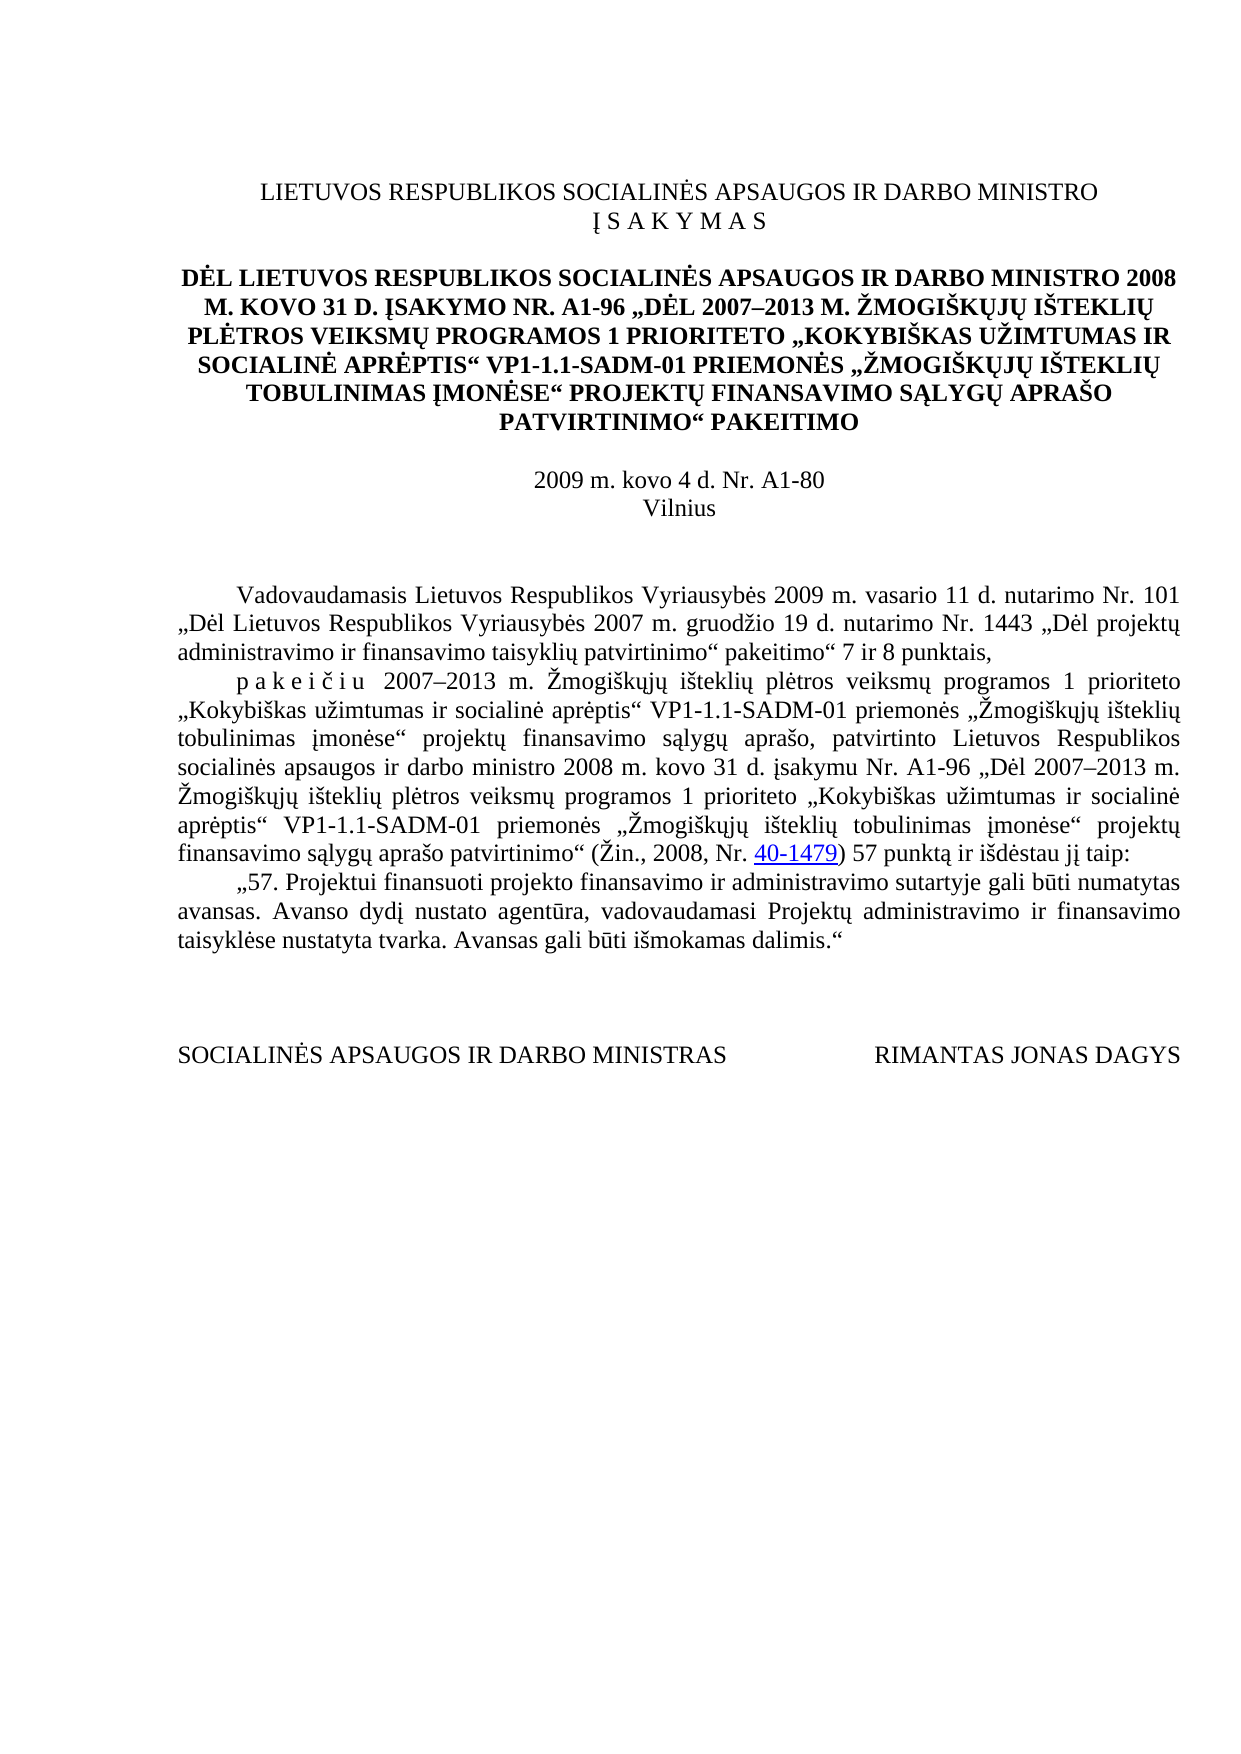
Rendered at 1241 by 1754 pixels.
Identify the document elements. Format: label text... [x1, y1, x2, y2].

text Vadovaudamasis Lietuvos Respublikos Vyriausybės 2009 m. vasario 11 d. nutarimo Nr. 101 „Dėl Lietuvos Respublikos Vyriausybės 2007 m. gruodžio 19 d. nutarimo Nr. 1443 „Dėl projektų administravimo ir finansavimo taisyklių patvirtinimo“ pakeitimo“ 7 ir 8 punktais, [177, 580, 1181, 666]
text ĮSAKYMAS [177, 206, 1181, 235]
text DĖL LIETUVOS RESPUBLIKOS SOCIALINĖS APSAUGOS IR DARBO MINISTRO 2008 M. KOVO 31 D. ĮSAKYMO NR. A1-96 „DĖL 2007–2013 M. ŽMOGIŠKŲJŲ IŠTEKLIŲ PLĖTROS VEIKSMŲ PROGRAMOS 1 PRIORITETO „KOKYBIŠKAS UŽIMTUMAS IR SOCIALINĖ APRĖPTIS“ VP1-1.1-SADM-01 PRIEMONĖS „ŽMOGIŠKŲJŲ IŠTEKLIŲ TOBULINIMAS ĮMONĖSE“ PROJEKTŲ FINANSAVIMO SĄLYGŲ APRAŠO PATVIRTINIMO“ PAKEITIMO [177, 263, 1181, 436]
text LIETUVOS RESPUBLIKOS SOCIALINĖS APSAUGOS IR DARBO MINISTRO [177, 177, 1181, 206]
text 2009 m. kovo 4 d. Nr. A1-80 [177, 465, 1181, 493]
text Vilnius [177, 493, 1181, 522]
text pakeičiu 2007–2013 m. Žmogiškųjų išteklių plėtros veiksmų programos 1 prioriteto „Kokybiškas užimtumas ir socialinė aprėptis“ VP1-1.1-SADM-01 priemonės „Žmogiškųjų išteklių tobulinimas įmonėse“ projektų finansavimo sąlygų aprašo, patvirtinto Lietuvos Respublikos socialinės apsaugos ir darbo ministro 2008 m. kovo 31 d. įsakymu Nr. A1-96 „Dėl 2007–2013 m. Žmogiškųjų išteklių plėtros veiksmų programos 1 prioriteto „Kokybiškas užimtumas ir socialinė aprėptis“ VP1-1.1-SADM-01 priemonės „Žmogiškųjų išteklių tobulinimas įmonėse“ projektų finansavimo sąlygų aprašo patvirtinimo“ (Žin., 2008, Nr. 40-1479) 57 punktą ir išdėstau jį taip: [177, 666, 1181, 867]
text SOCIALINĖS APSAUGOS IR DARBO MINISTRAS RIMANTAS JONAS DAGYS [177, 1040, 1181, 1068]
text „57. Projektui finansuoti projekto finansavimo ir administravimo sutartyje gali būti numatytas avansas. Avanso dydį nustato agentūra, vadovaudamasi Projektų administravimo ir finansavimo taisyklėse nustatyta tvarka. Avansas gali būti išmokamas dalimis.“ [177, 867, 1181, 953]
